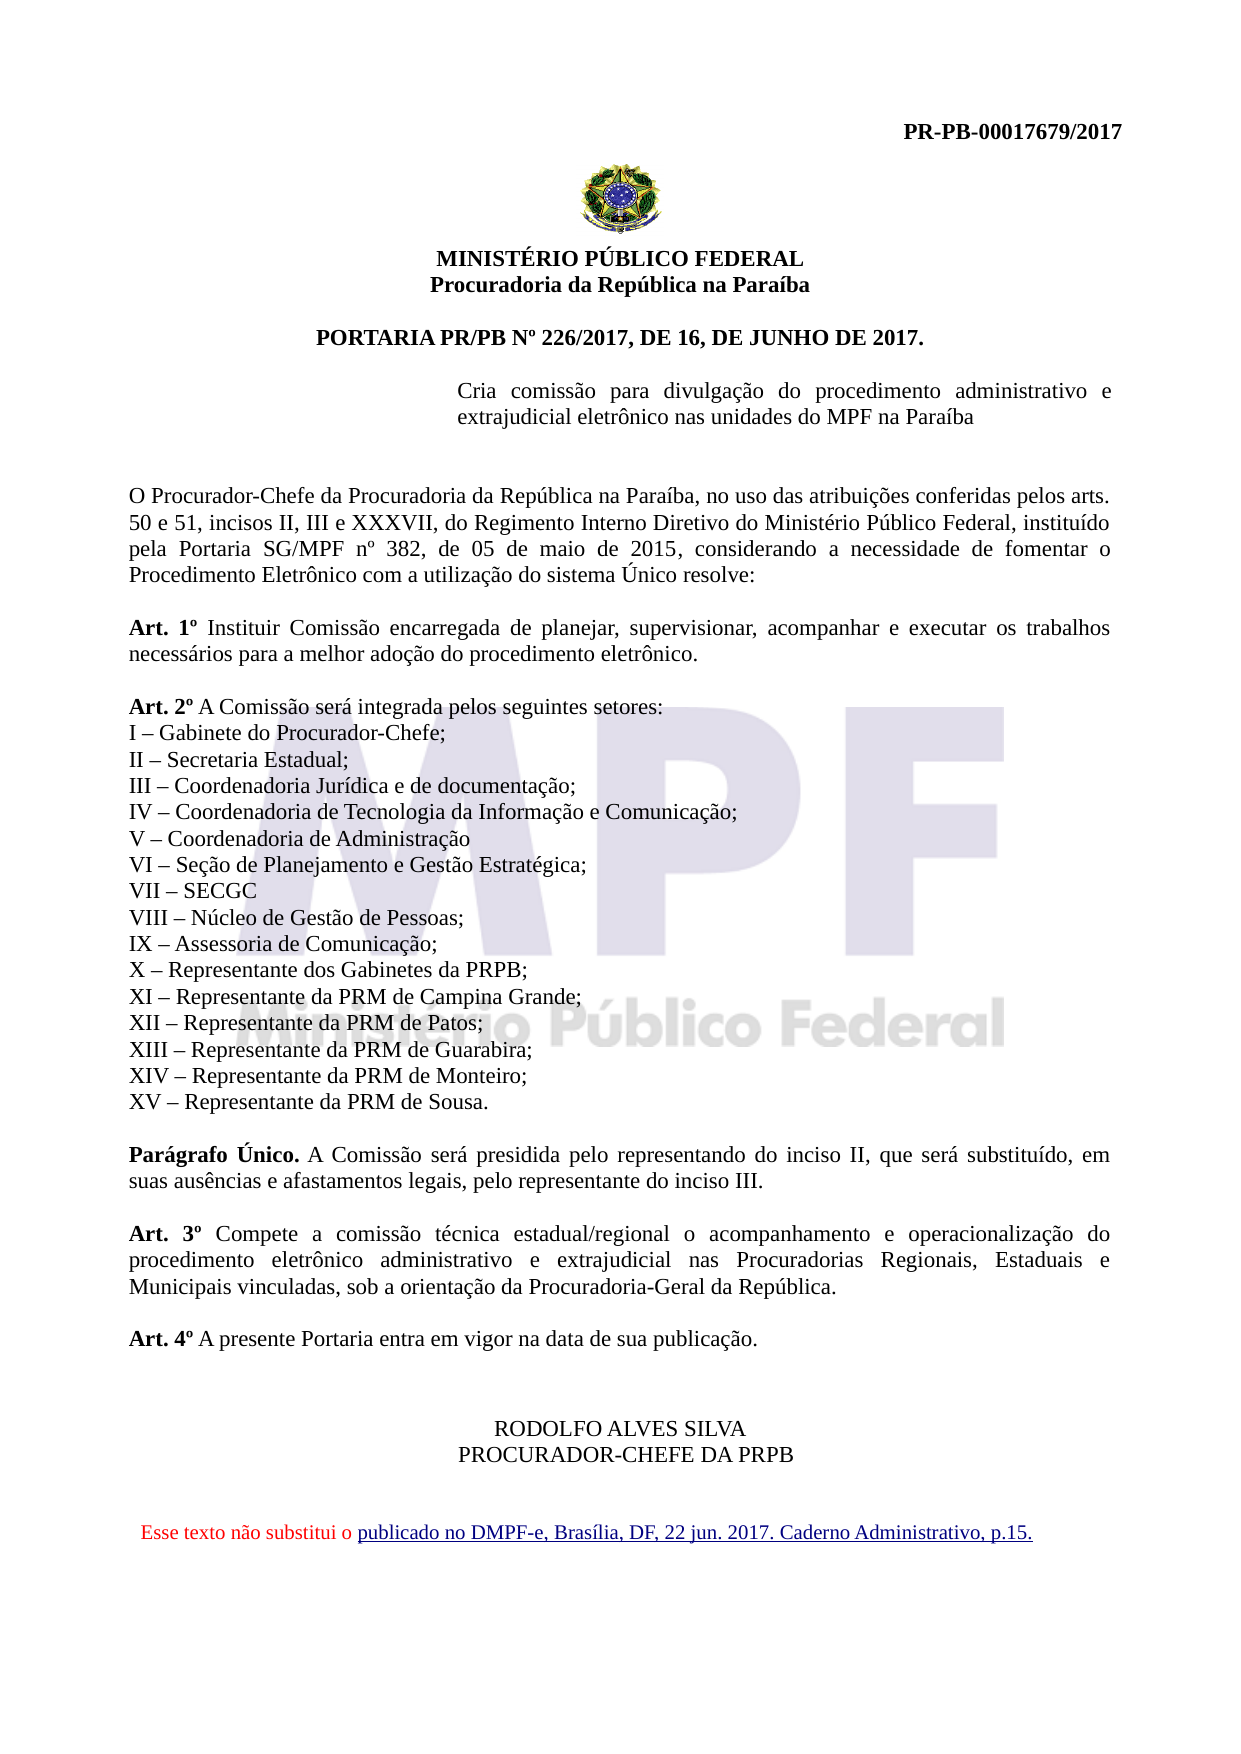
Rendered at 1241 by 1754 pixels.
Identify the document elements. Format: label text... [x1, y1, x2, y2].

text II – Secretaria Estadual; [128, 746, 1112, 772]
text MINISTÉRIO PÚBLICO FEDERAL [118, 245, 1122, 271]
text Parágrafo Único. A Comissão será presidida pelo representando do inciso II, que será substituído, em suas ausências e afastamentos legais, pelo representante do inciso III. [128, 1141, 1112, 1194]
text VIII – Núcleo de Gestão de Pessoas; [128, 904, 1112, 930]
text Cria comissão para divulgação do procedimento administrativo e extrajudicial eletrônico nas unidades do MPF na Paraíba [457, 377, 1112, 429]
text XI – Representante da PRM de Campina Grande; [128, 983, 1112, 1009]
text PROCURADOR-CHEFE DA PRPB [130, 1441, 1122, 1468]
text IX – Assessoria de Comunicação; [128, 930, 1112, 957]
text VI – Seção de Planejamento e Gestão Estratégica; [128, 851, 1112, 877]
text Procuradoria da República na Paraíba [128, 271, 1112, 298]
text XIV – Representante da PRM de Monteiro; [128, 1062, 1112, 1088]
text Art. 1º Instituir Comissão encarregada de planejar, supervisionar, acompanhar e executar os trabalhos necessários para a melhor adoção do procedimento eletrônico. [128, 614, 1112, 667]
text VII – SECGC [128, 877, 1112, 904]
text PR-PB-00017679/2017 [118, 118, 1122, 144]
text Esse texto não substitui o publicado no DMPF-e, Brasília, DF, 22 jun. 2017. Caderno Administrativo, p.15. [130, 1520, 1122, 1544]
text Art. 3º Compete a comissão técnica estadual/regional o acompanhamento e operacionalização do procedimento eletrônico administrativo e extrajudicial nas Procuradorias Regionais, Estaduais e Municipais vinculadas, sob a orientação da Procuradoria-Geral da República. [128, 1220, 1112, 1299]
text Art. 4º A presente Portaria entra em vigor na data de sua publicação. [128, 1326, 1112, 1352]
text O Procurador-Chefe da Procuradoria da República na Paraíba, no uso das atribuições conferidas pelos arts. 50 e 51, incisos II, III e XXXVII, do Regimento Interno Diretivo do Ministério Público Federal, instituído pela Portaria SG/MPF nº 382, de 05 de maio de 2015, considerando a necessidade de fomentar o Procedimento Eletrônico com a utilização do sistema Único resolve: [128, 482, 1112, 588]
text XII – Representante da PRM de Patos; [128, 1009, 1112, 1036]
text III – Coordenadoria Jurídica e de documentação; [128, 772, 1112, 798]
text X – Representante dos Gabinetes da PRPB; [128, 957, 1112, 983]
text V – Coordenadoria de Administração [128, 825, 1112, 851]
text RODOLFO ALVES SILVA [118, 1415, 1122, 1441]
text I – Gabinete do Procurador-Chefe; [128, 719, 1112, 746]
text PORTARIA PR/PB Nº 226/2017, DE 16, DE JUNHO DE 2017. [128, 324, 1112, 350]
text XIII – Representante da PRM de Guarabira; [128, 1036, 1112, 1062]
text IV – Coordenadoria de Tecnologia da Informação e Comunicação; [128, 798, 1112, 825]
text XV – Representante da PRM de Sousa. [128, 1088, 1112, 1115]
text Art. 2º A Comissão será integrada pelos seguintes setores: [128, 693, 1112, 719]
